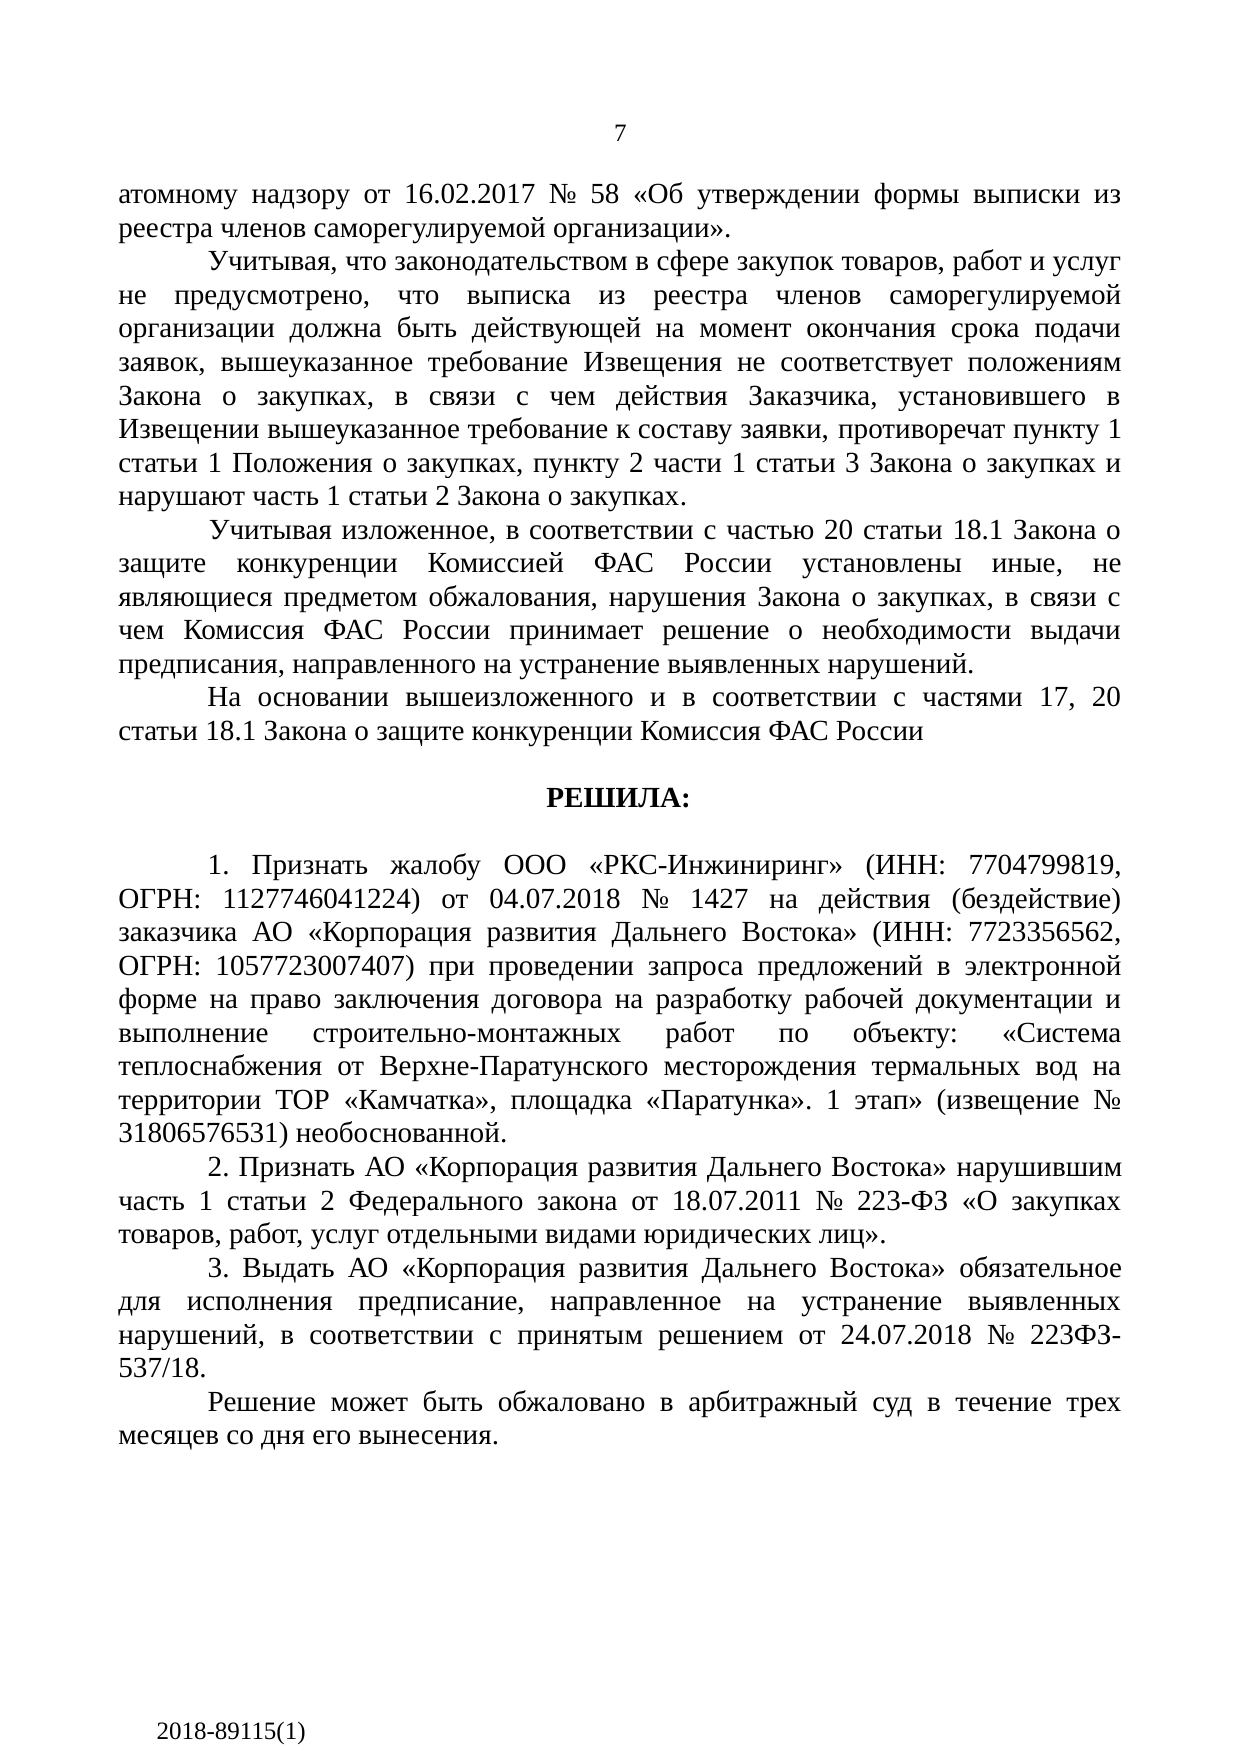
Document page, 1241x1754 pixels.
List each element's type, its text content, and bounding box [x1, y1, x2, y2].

text Решение может быть обжаловано в арбитражный суд в течение трех месяцев со дня его вынесения. [118, 1384, 1122, 1451]
text 3. Выдать АО «Корпорация развития Дальнего Востока» обязательное для исполнения предписание, направленное на устранение выявленных нарушений, в соответствии с принятым решением от 24.07.2018 № 223ФЗ-537/18. [118, 1250, 1122, 1384]
text Учитывая, что законодательством в сфере закупок товаров, работ и услуг не предусмотрено, что выписка из реестра членов саморегулируемой организации должна быть действующей на момент окончания срока подачи заявок, вышеуказанное требование Извещения не соответствует положениям Закона о закупках, в связи с чем действия Заказчика, установившего в Извещении вышеуказанное требование к составу заявки, противоречат пункту 1 статьи 1 Положения о закупках, пункту 2 части 1 статьи 3 Закона о закупках и нарушают часть 1 статьи 2 Закона о закупках. [118, 243, 1122, 512]
text На основании вышеизложенного и в соответствии с частями 17, 20 статьи 18.1 Закона о защите конкуренции Комиссия ФАС России [118, 679, 1122, 747]
text РЕШИЛА: [118, 780, 1122, 814]
text 1. Признать жалобу ООО «РКС-Инжиниринг» (ИНН: 7704799819, ОГРН: 1127746041224) от 04.07.2018 № 1427 на действия (бездействие) заказчика АО «Корпорация развития Дальнего Востока» (ИНН: 7723356562, ОГРН: 1057723007407) при проведении запроса предложений в электронной форме на право заключения договора на разработку рабочей документации и выполнение строительно-монтажных работ по объекту: «Система теплоснабжения от Верхне-Паратунского месторождения термальных вод на территории ТОР «Камчатка», площадка «Паратунка». 1 этап» (извещение № 31806576531) необоснованной. [118, 847, 1122, 1149]
text 2. Признать АО «Корпорация развития Дальнего Востока» нарушившим часть 1 статьи 2 Федерального закона от 18.07.2011 № 223-ФЗ «О закупках товаров, работ, услуг отдельными видами юридических лиц». [118, 1149, 1122, 1250]
text атомному надзору от 16.02.2017 № 58 «Об утверждении формы выписки из реестра членов саморегулируемой организации». [118, 176, 1122, 243]
text Учитывая изложенное, в соответствии с частью 20 статьи 18.1 Закона о защите конкуренции Комиссией ФАС России установлены иные, не являющиеся предметом обжалования, нарушения Закона о закупках, в связи с чем Комиссия ФАС России принимает решение о необходимости выдачи предписания, направленного на устранение выявленных нарушений. [118, 512, 1122, 679]
